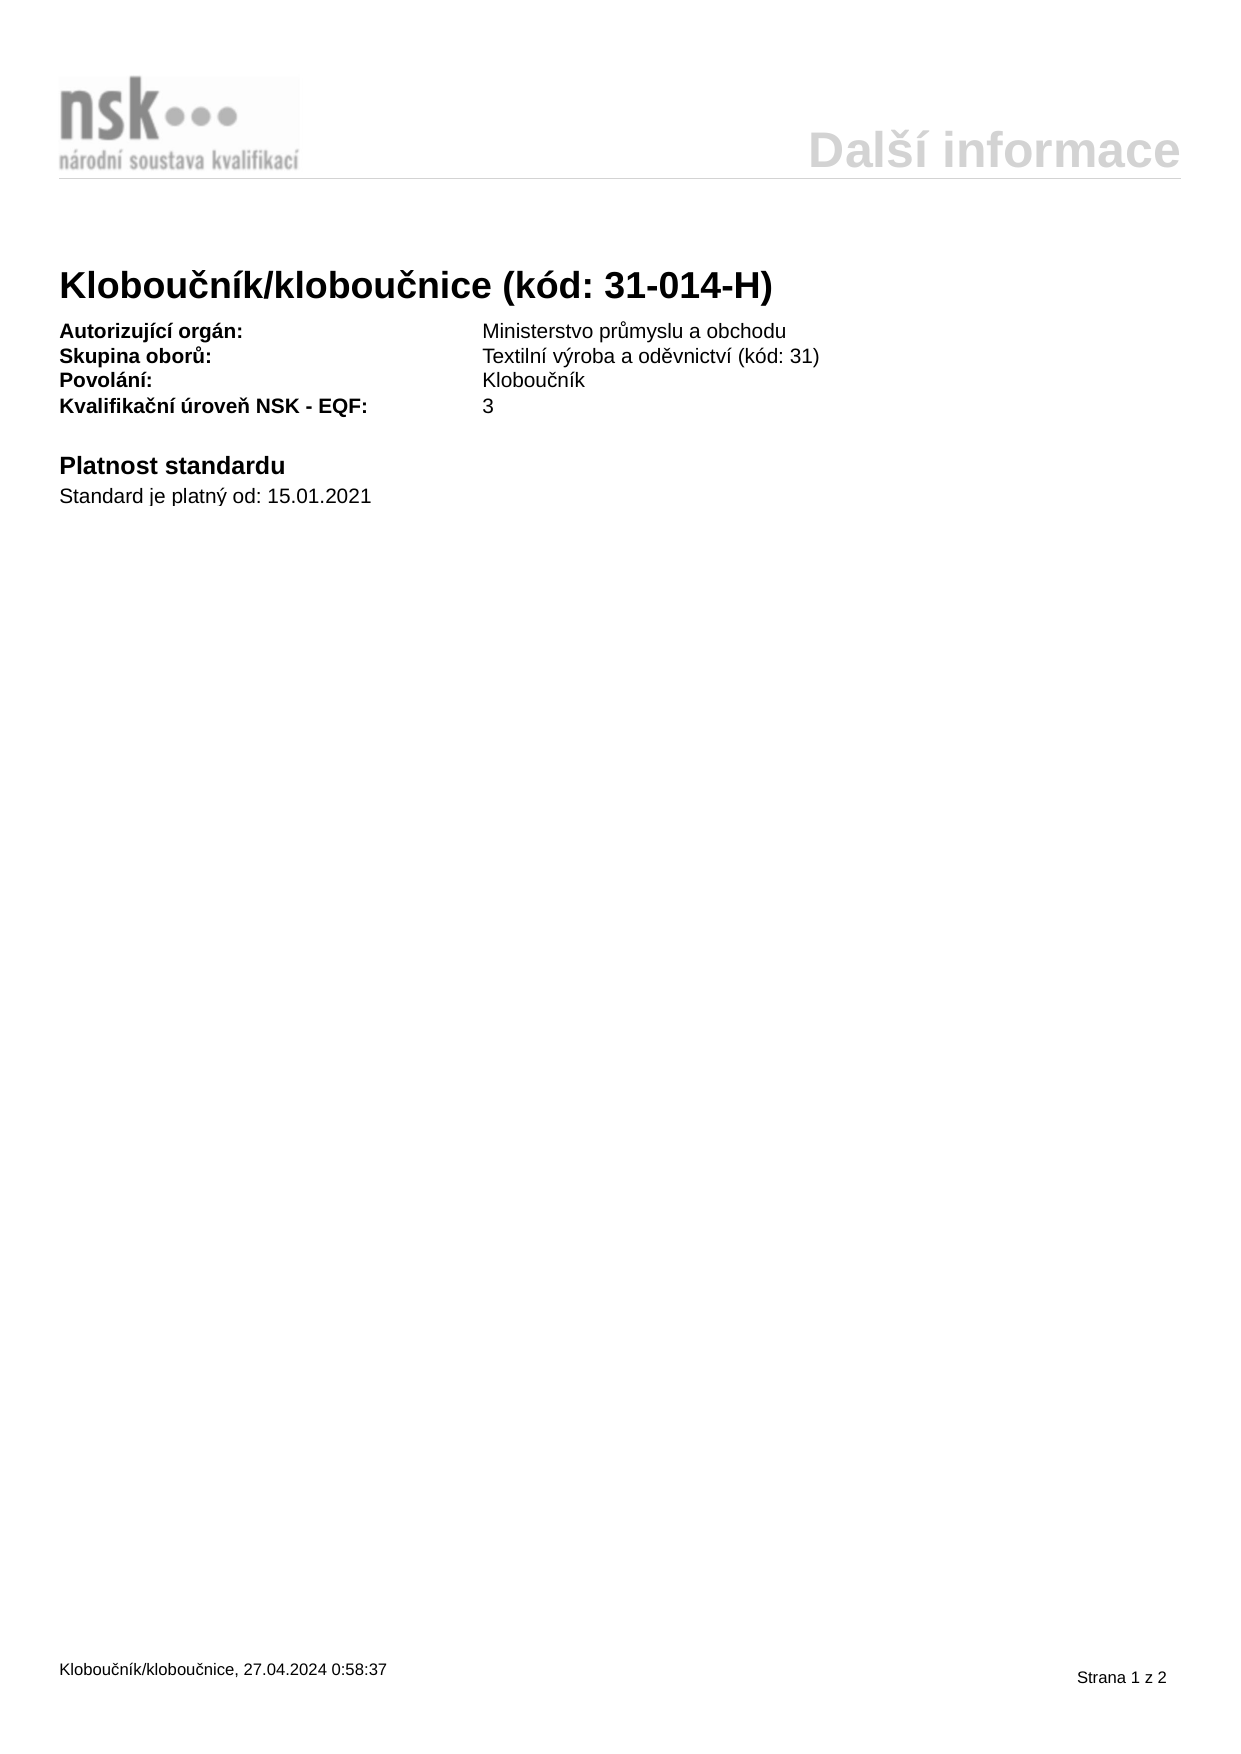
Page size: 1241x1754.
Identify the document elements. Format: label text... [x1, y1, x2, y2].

table_cell Textilní výroba a oděvnictví (kód: 31) [482, 344, 1181, 368]
table_cell [119, 418, 482, 447]
table_cell [482, 1106, 619, 1383]
table_cell [119, 506, 482, 806]
table_cell [627, 307, 861, 319]
table_cell [627, 506, 861, 806]
table_cell [482, 806, 619, 1106]
table_cell [482, 1384, 619, 1659]
table_cell [59, 196, 119, 224]
table_cell [119, 806, 482, 1106]
table_cell [1167, 307, 1181, 319]
table_cell [59, 506, 119, 806]
table_cell [482, 172, 619, 178]
table_cell [1167, 1106, 1181, 1383]
table_cell [627, 806, 861, 1106]
table_cell Standard je platný od: 15.01.2021 [59, 484, 1181, 506]
table_cell [619, 1384, 627, 1659]
table_cell Skupina oborů: [59, 344, 482, 368]
table_cell [861, 1106, 1167, 1383]
table_cell [1167, 506, 1181, 806]
table_cell [59, 1106, 119, 1383]
table_cell [1167, 806, 1181, 1106]
table_cell [59, 179, 1181, 196]
table_cell [861, 506, 1167, 806]
table_cell [619, 806, 627, 1106]
table_cell [619, 307, 627, 319]
table_header [620, 59, 627, 172]
table_cell [861, 1384, 1167, 1659]
table_cell [861, 307, 1167, 319]
table_cell [627, 196, 861, 224]
table_cell [59, 307, 119, 319]
table_cell [59, 418, 119, 447]
table_cell [119, 1384, 482, 1659]
table_cell [627, 1384, 861, 1659]
table_cell [59, 806, 119, 1106]
table_cell [1167, 418, 1181, 447]
table_cell [482, 307, 619, 319]
table_cell [59, 172, 119, 178]
table_header Další informace [627, 59, 1181, 178]
picture [58, 59, 620, 172]
table_cell [482, 418, 619, 447]
table_cell 3 [482, 394, 1181, 417]
table_cell Platnost standardu [59, 448, 1181, 483]
table_cell [619, 172, 627, 178]
table_cell [861, 418, 1167, 447]
table_cell [861, 196, 1167, 224]
table_cell [861, 806, 1167, 1106]
table_cell [119, 196, 482, 224]
table_cell Kloboučník [482, 368, 1181, 393]
table_cell Kloboučník/kloboučnice, 27.04.2024 0:58:37 [59, 1660, 861, 1696]
table_cell [619, 506, 627, 806]
table_cell [627, 1106, 861, 1383]
table_cell [619, 418, 627, 447]
table_cell [627, 418, 861, 447]
table_cell [482, 506, 619, 806]
table_cell Kvalifikační úroveň NSK - EQF: [59, 394, 482, 417]
table_cell [619, 1106, 627, 1383]
table_cell [119, 172, 482, 178]
table_cell [119, 307, 482, 319]
table_cell Kloboučník/kloboučnice (kód: 31-014-H) [59, 224, 1181, 307]
table_cell [1167, 1660, 1181, 1696]
table_cell Ministerstvo průmyslu a obchodu [482, 319, 1181, 344]
table_cell [119, 1106, 482, 1383]
table_cell Autorizující orgán: [59, 319, 482, 343]
table_cell [1167, 196, 1181, 224]
table_cell Strana 1 z 2 [861, 1660, 1167, 1696]
table_cell [482, 196, 619, 224]
table_cell [1167, 1384, 1181, 1659]
table_cell [59, 1384, 119, 1659]
table_cell [619, 196, 627, 224]
table_cell Povolání: [59, 368, 482, 392]
